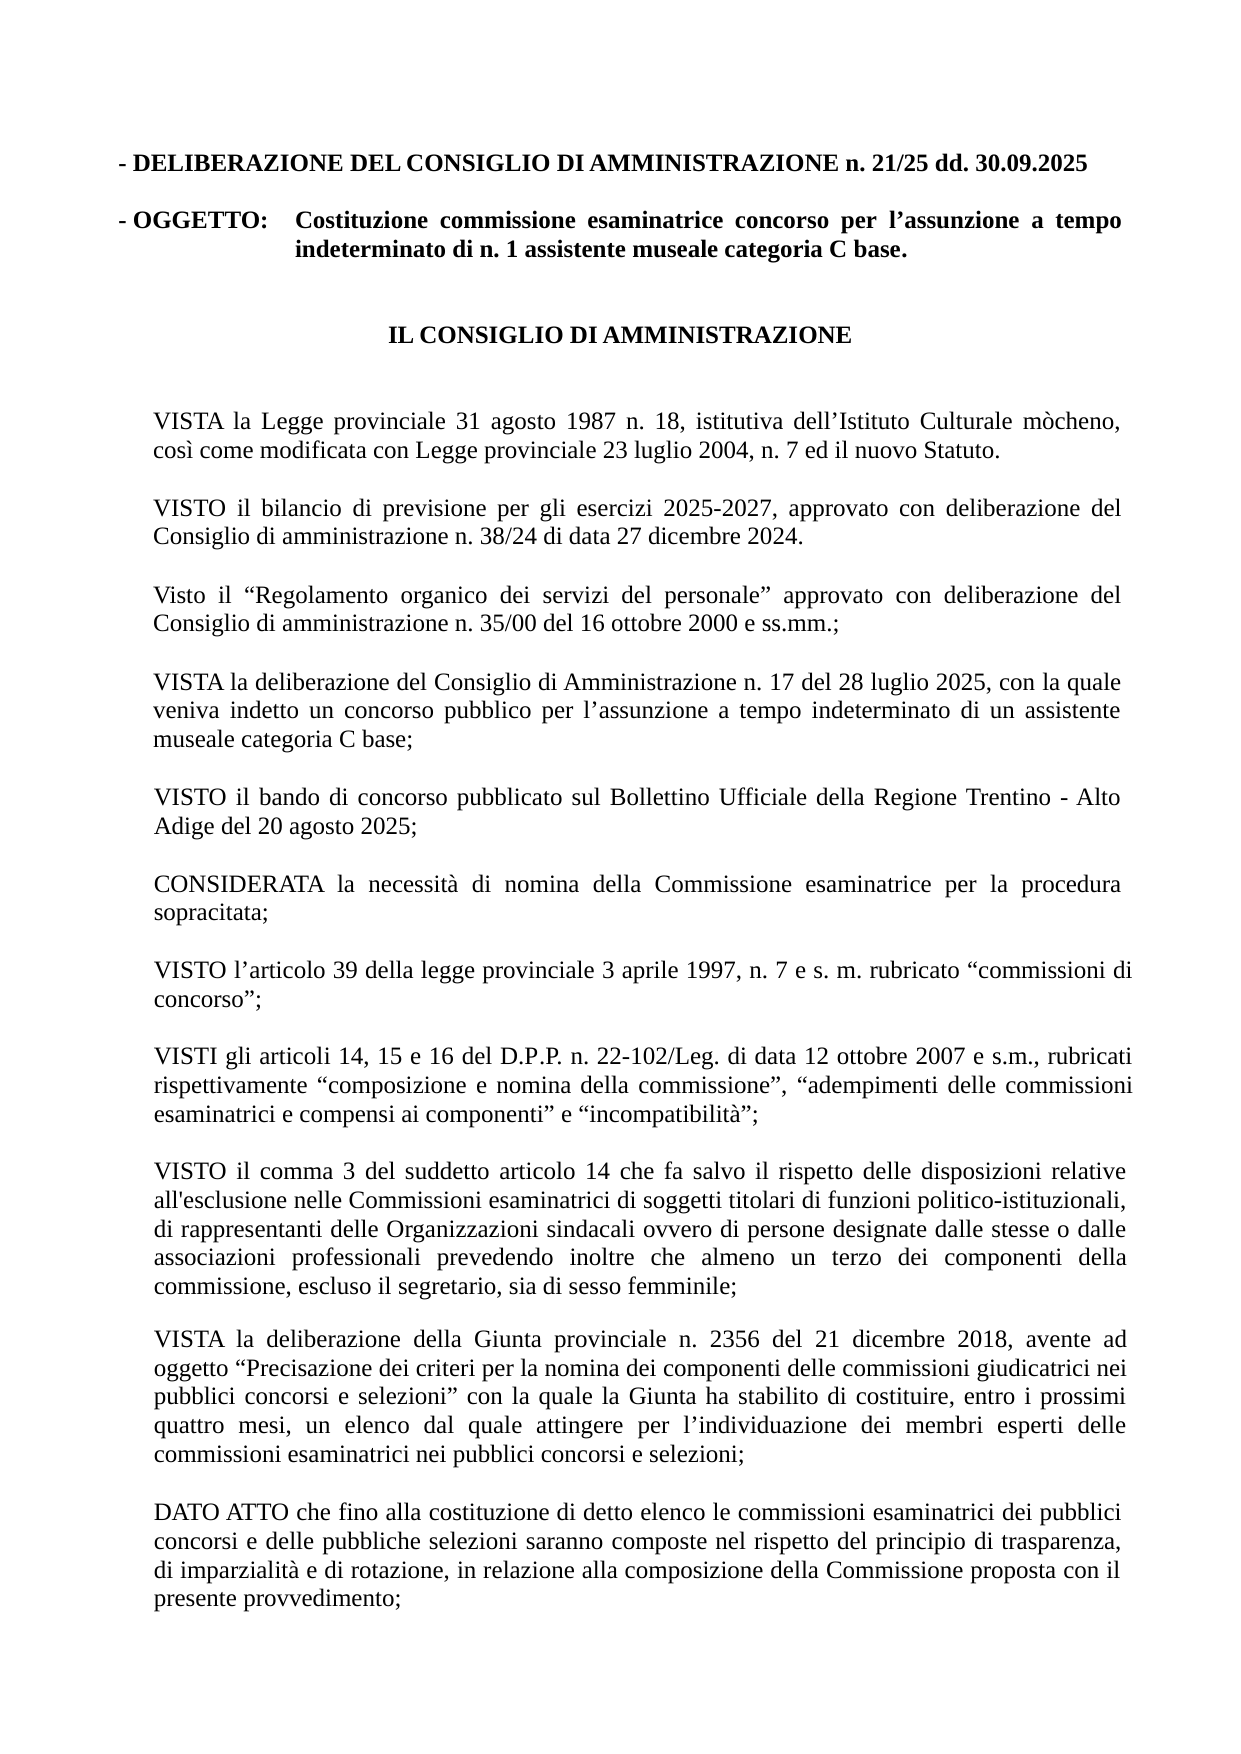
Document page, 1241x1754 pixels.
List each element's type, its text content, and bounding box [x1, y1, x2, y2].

list CONSIDERATA la necessità di nomina della Commissione esaminatrice per la procedura sopracitata; [136, 869, 1122, 926]
text - DELIBERAZIONE DEL CONSIGLIO DI AMMINISTRAZIONE n. 21/25 dd. 30.09.2025 [118, 148, 1122, 176]
text VISTA la deliberazione della Giunta provinciale n. 2356 del 21 dicembre 2018, avente ad oggetto “Precisazione dei criteri per la nomina dei componenti delle commissioni giudicatrici nei pubblici concorsi e selezioni” con la quale la Giunta ha stabilito di costituire, entro i prossimi quattro mesi, un elenco dal quale attingere per l’individuazione dei membri esperti delle commissioni esaminatrici nei pubblici concorsi e selezioni; [136, 1324, 1128, 1468]
list VISTO il bando di concorso pubblicato sul Bollettino Ufficiale della Regione Trentino - Alto Adige del 20 agosto 2025; [136, 782, 1122, 840]
list VISTA la Legge provinciale 31 agosto 1987 n. 18, istitutiva dell’Istituto Culturale mòcheno, così come modificata con Legge provinciale 23 luglio 2004, n. 7 ed il nuovo Statuto. [137, 406, 1122, 464]
list VISTA la deliberazione del Consiglio di Amministrazione n. 17 del 28 luglio 2025, con la quale veniva indetto un concorso pubblico per l’assunzione a tempo indeterminato di un assistente museale categoria C base; [137, 667, 1122, 753]
list VISTI gli articoli 14, 15 e 16 del D.P.P. n. 22-102/Leg. di data 12 ottobre 2007 e s.m., rubricati rispettivamente “composizione e nomina della commissione”, “adempimenti delle commissioni esaminatrici e compensi ai componenti” e “incompatibilità”; [136, 1041, 1134, 1127]
list Visto il “Regolamento organico dei servizi del personale” approvato con deliberazione del Consiglio di amministrazione n. 35/00 del 16 ottobre 2000 e ss.mm.; [137, 580, 1122, 637]
list VISTO il bilancio di previsione per gli esercizi 2025-2027, approvato con deliberazione del Consiglio di amministrazione n. 38/24 di data 27 dicembre 2024. [137, 493, 1122, 550]
text - OGGETTO: Costituzione commissione esaminatrice concorso per l’assunzione a tempo indeterminato di n. 1 assistente museale categoria C base. [118, 205, 1122, 263]
text DATO ATTO che fino alla costituzione di detto elenco le commissioni esaminatrici dei pubblici concorsi e delle pubbliche selezioni saranno composte nel rispetto del principio di trasparenza, di imparzialità e di rotazione, in relazione alla composizione della Commissione proposta con il presente provvedimento; [136, 1497, 1122, 1612]
subtitle IL CONSIGLIO DI AMMINISTRAZIONE [118, 320, 1122, 349]
list VISTO il comma 3 del suddetto articolo 14 che fa salvo il rispetto delle disposizioni relative all'esclusione nelle Commissioni esaminatrici di soggetti titolari di funzioni politico-istituzionali, di rappresentanti delle Organizzazioni sindacali ovvero di persone designate dalle stesse o dalle associazioni professionali prevedendo inoltre che almeno un terzo dei componenti della commissione, escluso il segretario, sia di sesso femminile; [136, 1156, 1128, 1300]
list VISTO l’articolo 39 della legge provinciale 3 aprile 1997, n. 7 e s. m. rubricato “commissioni di concorso”; [136, 955, 1134, 1012]
